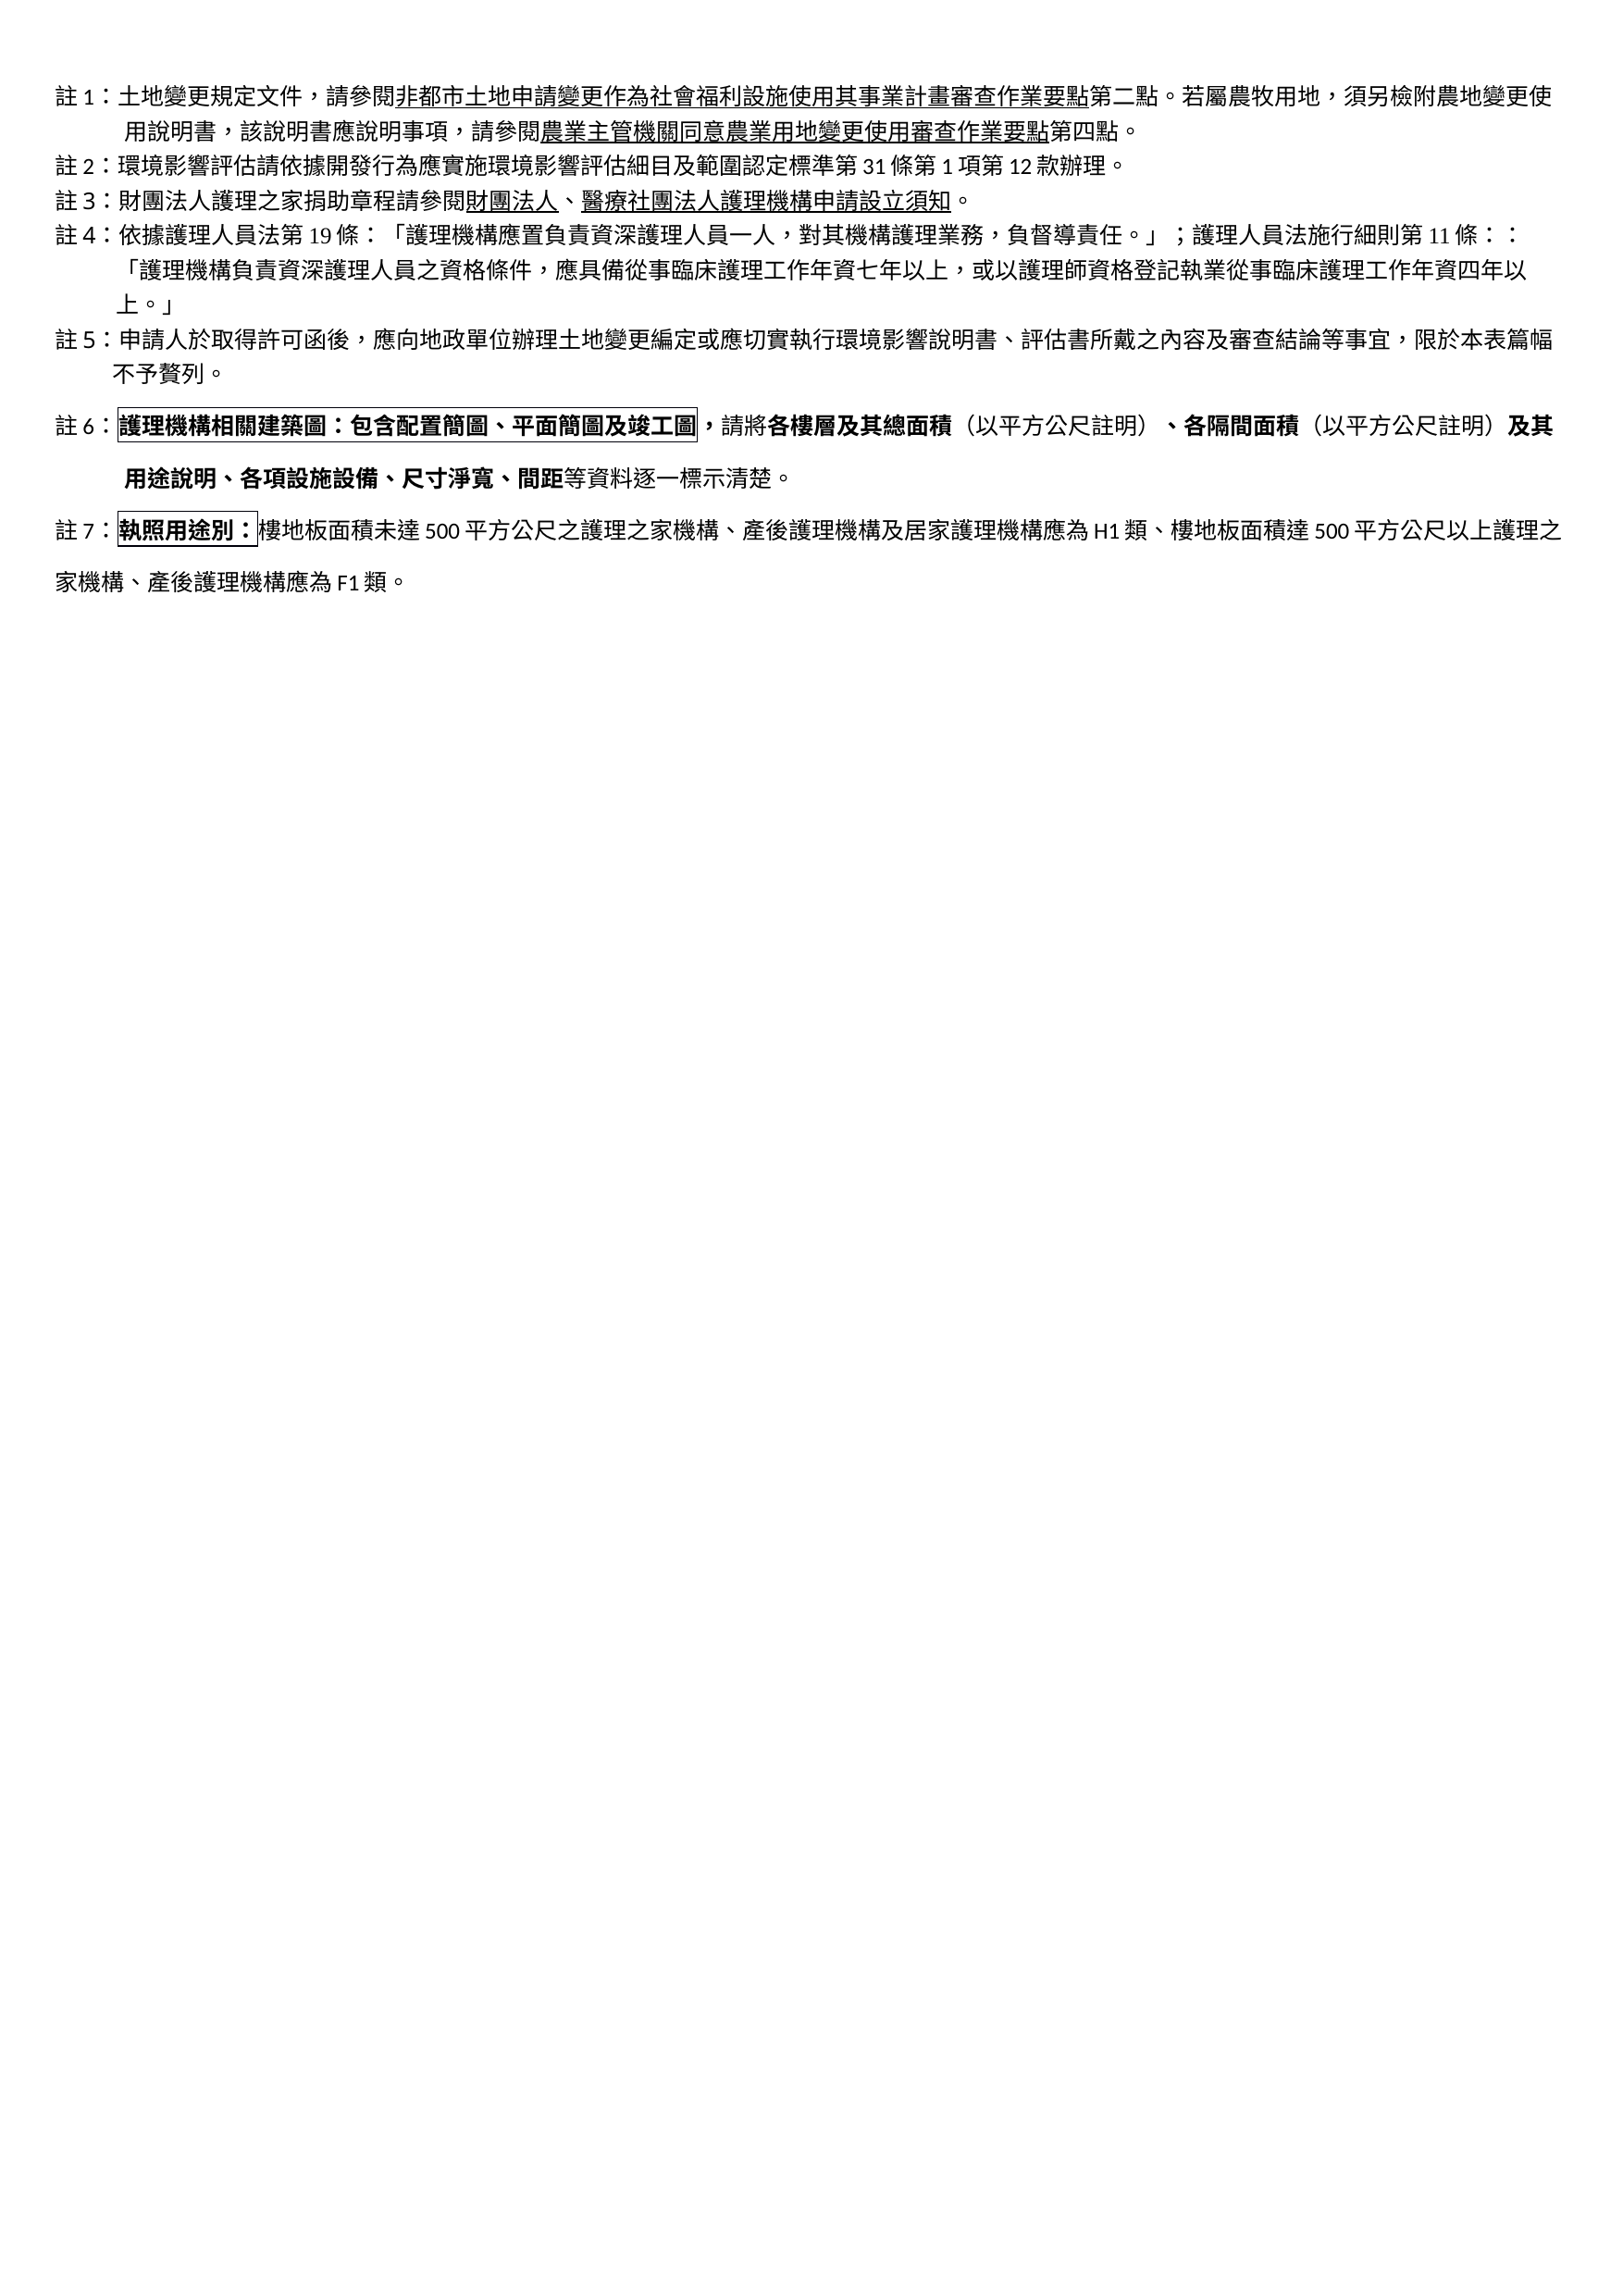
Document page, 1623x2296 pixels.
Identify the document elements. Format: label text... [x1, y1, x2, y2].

text 註3：財團法人護理之家捐助章程請參閱財團法人、醫療社團法人護理機構申請設立須知。 [55, 176, 1568, 211]
text 註6：護理機構相關建築圖：包含配置簡圖、平面簡圖及竣工圖，請將各樓層及其總面積（以平方公尺註明）、各隔間面積（以平方公尺註明）及其用途說明、各項設施設備、尺寸淨寬、間距等資料逐一標示清楚。 [55, 384, 1568, 489]
text 註2：環境影響評估請依據開發行為應實施環境影響評估細目及範圍認定標準第31條第1項第12款辦理。 [55, 142, 1568, 176]
text 註5：申請人於取得許可函後，應向地政單位辦理土地變更編定或應切實執行環境影響說明書、評估書所戴之內容及審查結論等事宜，限於本表篇幅不予贅列。 [55, 315, 1568, 384]
text 註1：土地變更規定文件，請參閱非都市土地申請變更作為社會福利設施使用其事業計畫審查作業要點第二點。若屬農牧用地，須另檢附農地變更使用說明書，該說明書應說明事項，請參閱農業主管機關同意農業用地變更使用審查作業要點第四點。 [55, 72, 1568, 142]
text 註4：依據護理人員法第19條：「護理機構應置負責資深護理人員一人，對其機構護理業務，負督導責任。」；護理人員法施行細則第11條：：「護理機構負責資深護理人員之資格條件，應具備從事臨床護理工作年資七年以上，或以護理師資格登記執業從事臨床護理工作年資四年以上。」 [55, 211, 1568, 315]
text 註7：執照用途別：樓地板面積未達500平方公尺之護理之家機構、產後護理機構及居家護理機構應為H1類、樓地板面積達500平方公尺以上護理之家機構、產後護理機構應為F1類。 [55, 489, 1568, 592]
